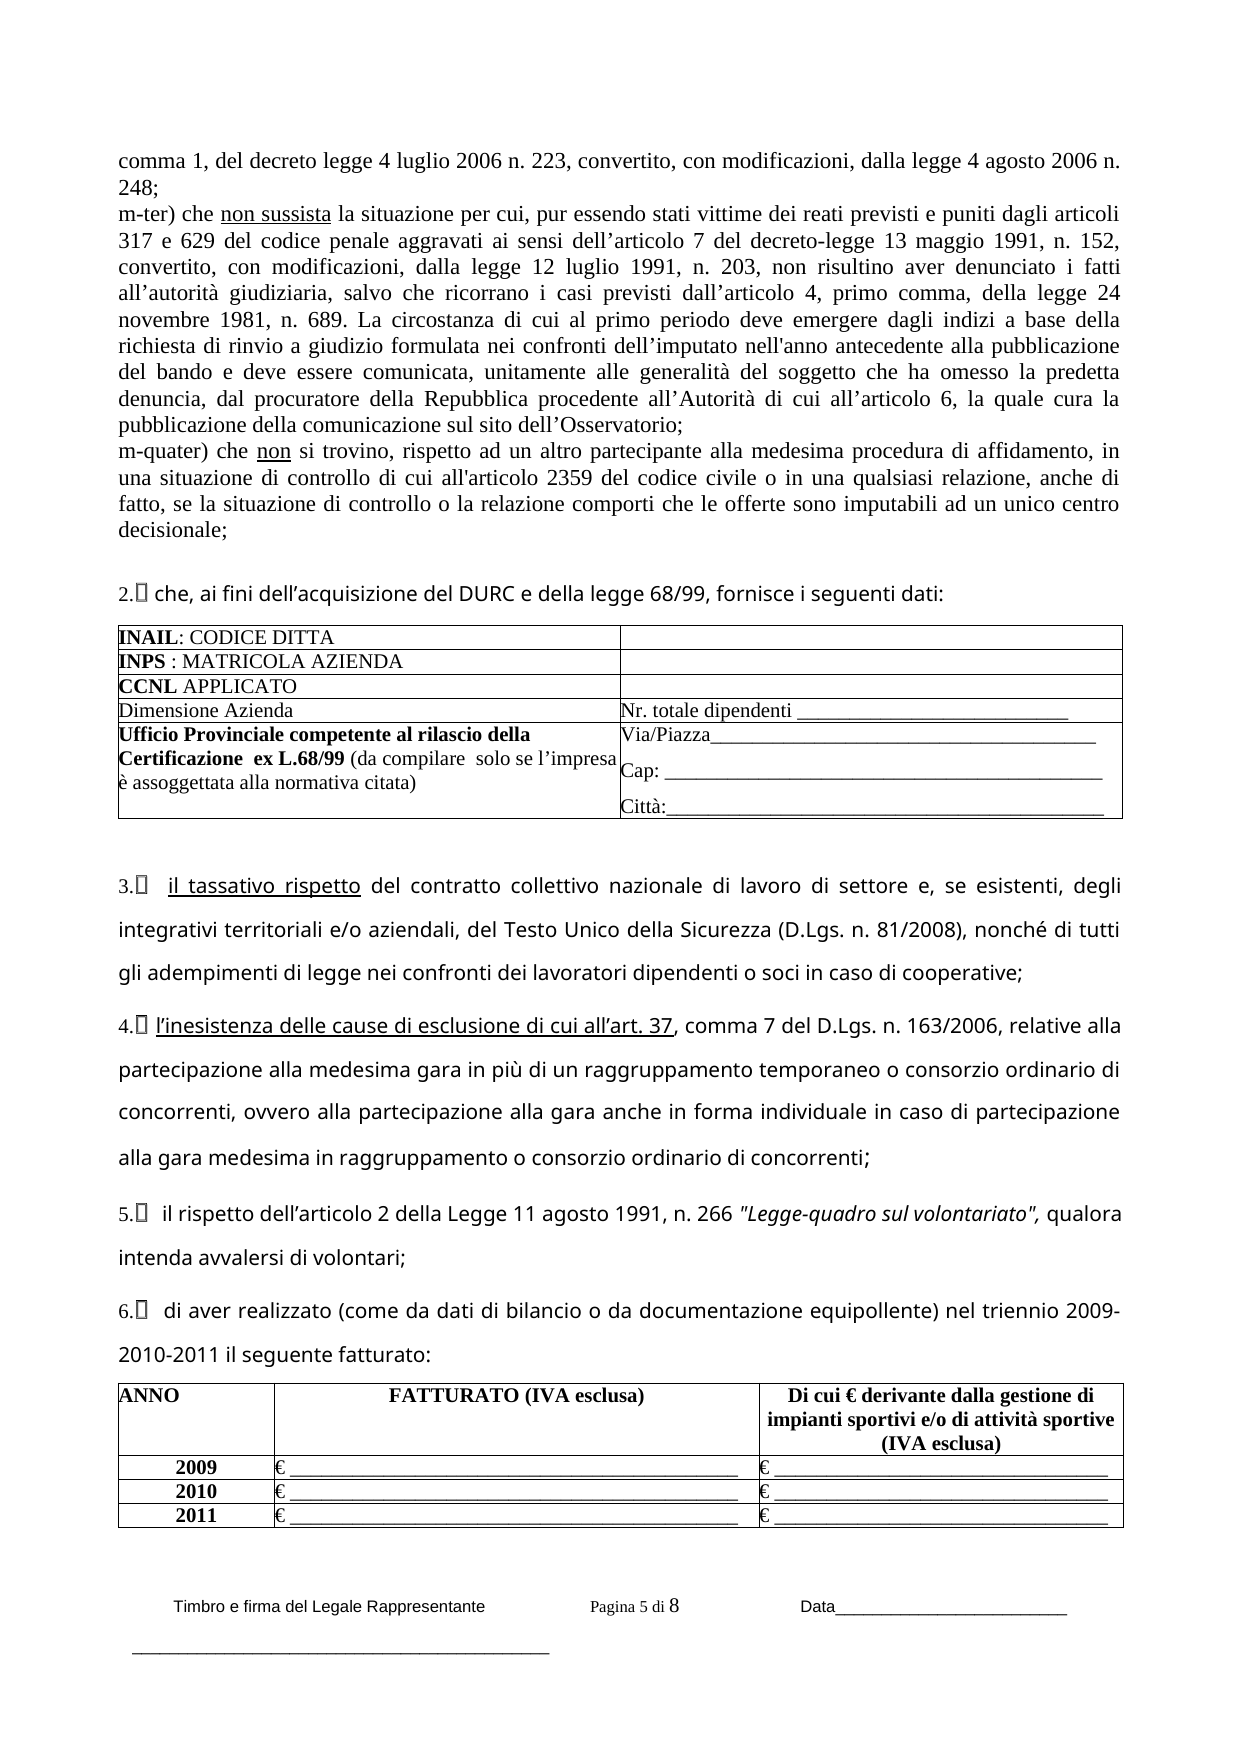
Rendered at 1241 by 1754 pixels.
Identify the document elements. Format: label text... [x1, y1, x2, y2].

table_cell € ________________________________ [760, 1504, 1123, 1527]
table_cell Via/Piazza_____________________________________ Cap: __________________________________________ Città:__________________________________________ [621, 723, 1122, 818]
table_cell 2011 [119, 1504, 274, 1527]
table_cell € ________________________________ [760, 1456, 1123, 1479]
text comma 1, del decreto legge 4 luglio 2006 n. 223, convertito, con modificazioni, dalla legge 4 agosto 2006 n. 248; [118, 148, 1122, 200]
table_cell CCNL APPLICATO [119, 675, 620, 698]
table_cell Nr. totale dipendenti __________________________ [621, 699, 1122, 722]
table_cell INPS : MATRICOLA AZIENDA [119, 650, 620, 673]
text m-quater) che non si trovino, rispetto ad un altro partecipante alla medesima procedura di affidamento, in una situazione di controllo di cui all'articolo 2359 del codice civile o in una qualsiasi relazione, anche di fatto, se la situazione di controllo o la relazione comporti che le offerte sono imputabili ad un unico centro decisionale; [118, 437, 1122, 543]
table_cell [621, 650, 1122, 673]
table_cell € ___________________________________________ [275, 1504, 759, 1527]
table_header INAIL: CODICE DITTA [119, 626, 620, 649]
table_header Di cui € derivante dalla gestione di impianti sportivi e/o di attività sportive (IVA esclusa) [760, 1384, 1123, 1455]
table_cell 2010 [119, 1480, 274, 1503]
text m-ter) che non sussista la situazione per cui, pur essendo stati vittime dei reati previsti e puniti dagli articoli 317 e 629 del codice penale aggravati ai sensi dell’articolo 7 del decreto-legge 13 maggio 1991, n. 152, convertito, con modificazioni, dalla legge 12 luglio 1991, n. 203, non risultino aver denunciato i fatti all’autorità giudiziaria, salvo che ricorrano i casi previsti dall’articolo 4, primo comma, della legge 24 novembre 1981, n. 689. La circostanza di cui al primo periodo deve emergere dagli indizi a base della richiesta di rinvio a giudizio formulata nei confronti dell’imputato nell'anno antecedente alla pubblicazione del bando e deve essere comunicata, unitamente alle generalità del soggetto che ha omesso la predetta denuncia, dal procuratore della Repubblica procedente all’Autorità di cui all’articolo 6, la quale cura la pubblicazione della comunicazione sul sito dell’Osservatorio; [118, 200, 1122, 437]
table_header ANNO [119, 1384, 274, 1455]
list  il tassativo rispetto del contratto collettivo nazionale di lavoro di settore e, se esistenti, degli integrativi territoriali e/o aziendali, del Testo Unico della Sicurezza (D.Lgs. n. 81/2008), nonché di tutti gli adempimenti di legge nei confronti dei lavoratori dipendenti o soci in caso di cooperative; [118, 867, 1122, 986]
table_cell € ___________________________________________ [275, 1456, 759, 1479]
list  l’inesistenza delle cause di esclusione di cui all’art. 37, comma 7 del D.Lgs. n. 163/2006, relative alla partecipazione alla medesima gara in più di un raggruppamento temporaneo o consorzio ordinario di concorrenti, ovvero alla partecipazione alla gara anche in forma individuale in caso di partecipazione alla gara medesima in raggruppamento o consorzio ordinario di concorrenti; [118, 1006, 1122, 1173]
table_cell [621, 675, 1122, 698]
list  di aver realizzato (come da dati di bilancio o da documentazione equipollente) nel triennio 2009-2010-2011 il seguente fatturato: [118, 1292, 1122, 1368]
table_cell Dimensione Azienda [119, 699, 620, 722]
table_cell € ___________________________________________ [275, 1480, 759, 1503]
list  il rispetto dell’articolo 2 della Legge 11 agosto 1991, n. 266 "Legge-quadro sul volontariato", qualora intenda avvalersi di volontari; [118, 1194, 1122, 1271]
table_cell 2009 [119, 1456, 274, 1479]
table_cell € ________________________________ [760, 1480, 1123, 1503]
table_header FATTURATO (IVA esclusa) [275, 1384, 759, 1455]
table_header [621, 626, 1122, 649]
list  che, ai fini dell’acquisizione del DURC e della legge 68/99, fornisce i seguenti dati: [118, 574, 1122, 608]
table_cell Ufficio Provinciale competente al rilascio della Certificazione ex L.68/99 (da compilare solo se l’impresa è assoggettata alla normativa citata) [119, 723, 620, 818]
